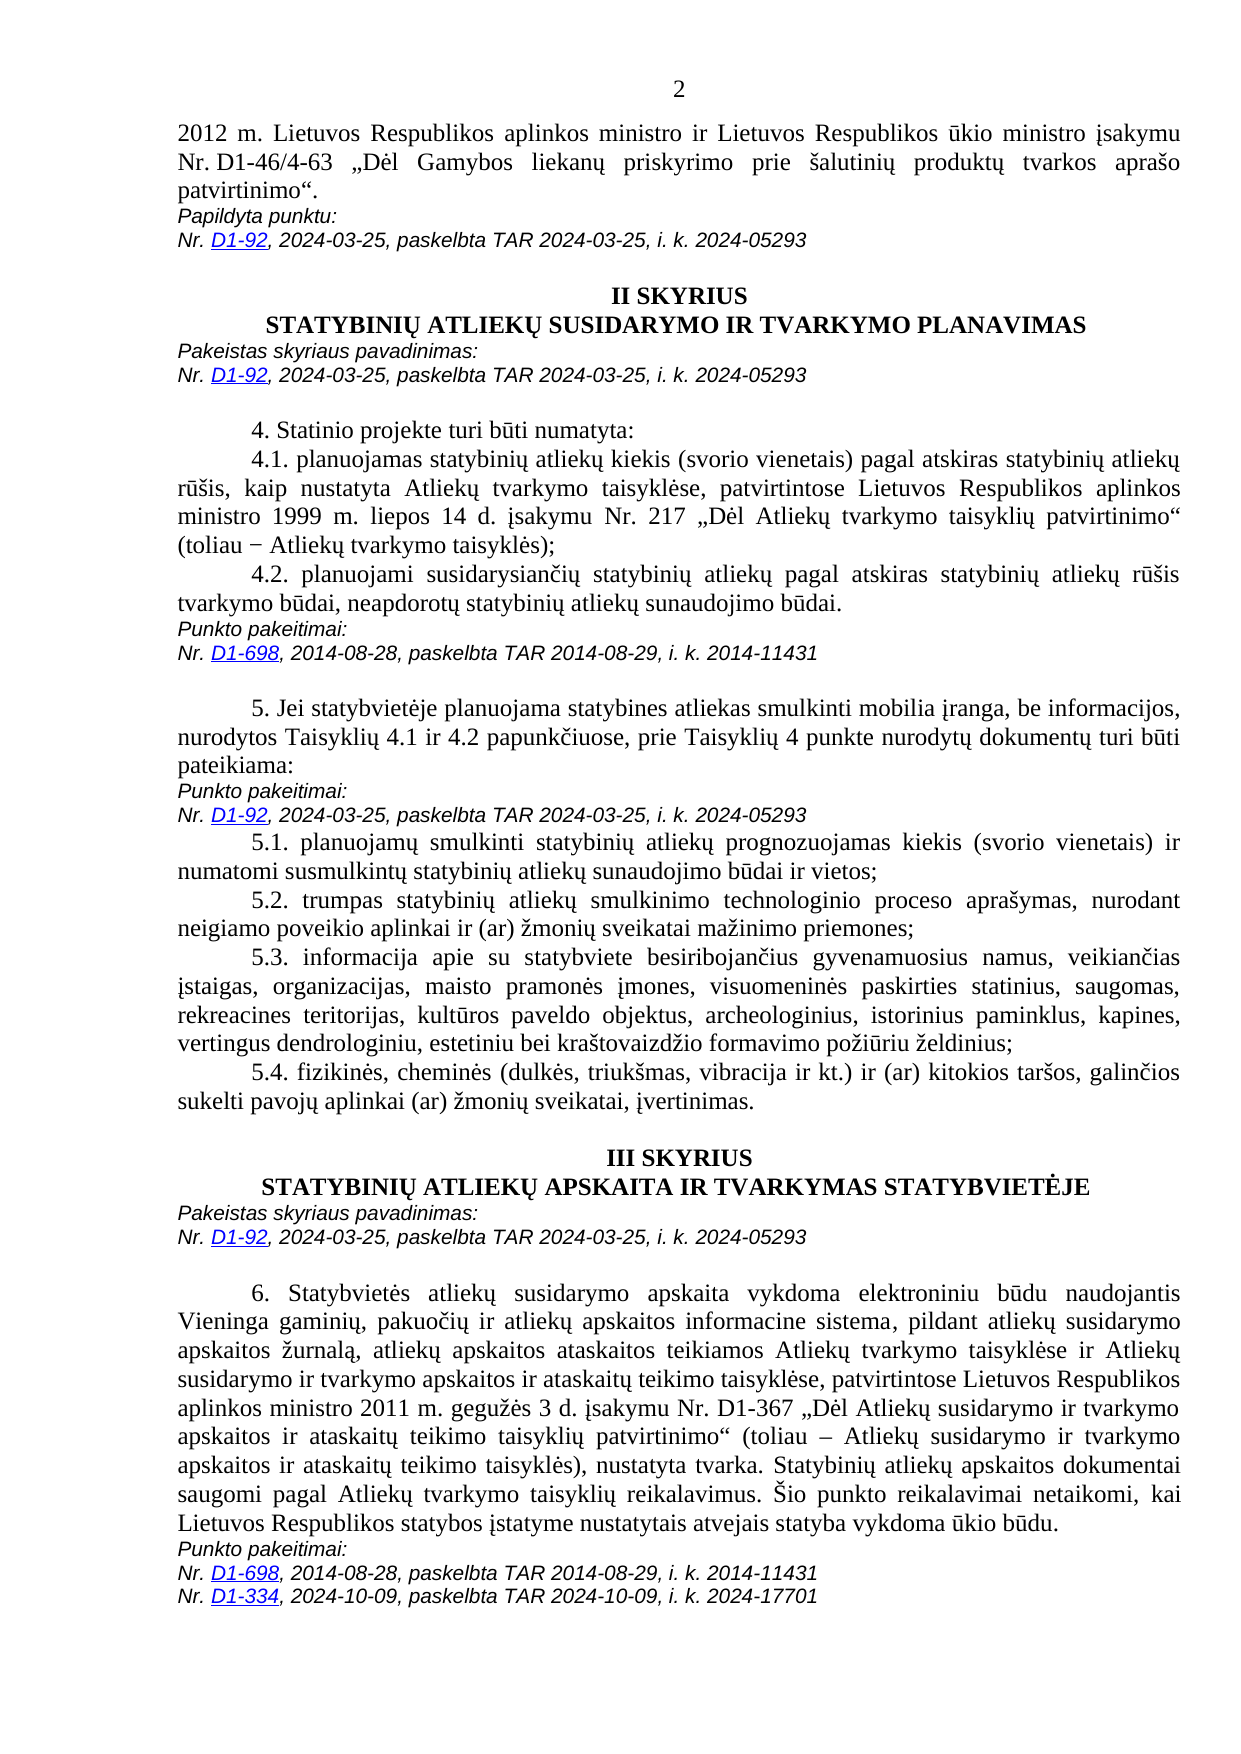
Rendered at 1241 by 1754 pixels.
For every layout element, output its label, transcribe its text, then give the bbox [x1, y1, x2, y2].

text II SKYRIUS [177, 281, 1181, 310]
text Punkto pakeitimai: [177, 1536, 1181, 1560]
text STATYBINIŲ ATLIEKŲ APSKAITA IR TVARKYMAS STATYBVIETĖJE [177, 1172, 1181, 1201]
text Pakeistas skyriaus pavadinimas: [177, 338, 1181, 362]
text 2012 m. Lietuvos Respublikos aplinkos ministro ir Lietuvos Respublikos ūkio ministro įsakymu Nr. D1-46/4-63 „Dėl Gamybos liekanų priskyrimo prie šalutinių produktų tvarkos aprašo patvirtinimo“. [177, 118, 1181, 204]
text 5.4. fizikinės, cheminės (dulkės, triukšmas, vibracija ir kt.) ir (ar) kitokios taršos, galinčios sukelti pavojų aplinkai (ar) žmonių sveikatai, įvertinimas. [177, 1057, 1181, 1115]
text 4. Statinio projekte turi būti numatyta: [177, 415, 1181, 444]
text Papildyta punktu: [177, 204, 1181, 228]
text Nr. D1-92, 2024-03-25, paskelbta TAR 2024-03-25, i. k. 2024-05293 [177, 362, 1181, 386]
text Nr. D1-698, 2014-08-28, paskelbta TAR 2014-08-29, i. k. 2014-11431 [177, 1560, 1181, 1584]
text Nr. D1-92, 2024-03-25, paskelbta TAR 2024-03-25, i. k. 2024-05293 [177, 1225, 1181, 1249]
text Pakeistas skyriaus pavadinimas: [177, 1201, 1181, 1225]
text Nr. D1-92, 2024-03-25, paskelbta TAR 2024-03-25, i. k. 2024-05293 [177, 803, 1181, 827]
text STATYBINIŲ ATLIEKŲ SUSIDARYMO IR TVARKYMO PLANAVIMAS [177, 310, 1181, 338]
text 4.1. planuojamas statybinių atliekų kiekis (svorio vienetais) pagal atskiras statybinių atliekų rūšis, kaip nustatyta Atliekų tvarkymo taisyklėse, patvirtintose Lietuvos Respublikos aplinkos ministro 1999 m. liepos 14 d. įsakymu Nr. 217 „Dėl Atliekų tvarkymo taisyklių patvirtinimo“ (toliau − Atliekų tvarkymo taisyklės); [177, 444, 1181, 559]
text III SKYRIUS [177, 1143, 1181, 1172]
text Nr. D1-334, 2024-10-09, paskelbta TAR 2024-10-09, i. k. 2024-17701 [177, 1584, 1181, 1608]
text 4.2. planuojami susidarysiančių statybinių atliekų pagal atskiras statybinių atliekų rūšis tvarkymo būdai, neapdorotų statybinių atliekų sunaudojimo būdai. [177, 559, 1181, 616]
text 6. Statybvietės atliekų susidarymo apskaita vykdoma elektroniniu būdu naudojantis Vieninga gaminių, pakuočių ir atliekų apskaitos informacine sistema, pildant atliekų susidarymo apskaitos žurnalą, atliekų apskaitos ataskaitos teikiamos Atliekų tvarkymo taisyklėse ir Atliekų susidarymo ir tvarkymo apskaitos ir ataskaitų teikimo taisyklėse, patvirtintose Lietuvos Respublikos aplinkos ministro 2011 m. gegužės 3 d. įsakymu Nr. D1-367 „Dėl Atliekų susidarymo ir tvarkymo apskaitos ir ataskaitų teikimo taisyklių patvirtinimo“ (toliau – Atliekų susidarymo ir tvarkymo apskaitos ir ataskaitų teikimo taisyklės), nustatyta tvarka. Statybinių atliekų apskaitos dokumentai saugomi pagal Atliekų tvarkymo taisyklių reikalavimus. Šio punkto reikalavimai netaikomi, kai Lietuvos Respublikos statybos įstatyme nustatytais atvejais statyba vykdoma ūkio būdu. [177, 1278, 1181, 1536]
text 5.2. trumpas statybinių atliekų smulkinimo technologinio proceso aprašymas, nurodant neigiamo poveikio aplinkai ir (ar) žmonių sveikatai mažinimo priemones; [177, 885, 1181, 942]
text 5. Jei statybvietėje planuojama statybines atliekas smulkinti mobilia įranga, be informacijos, nurodytos Taisyklių 4.1 ir 4.2 papunkčiuose, prie Taisyklių 4 punkte nurodytų dokumentų turi būti pateikiama: [177, 693, 1181, 779]
text 5.1. planuojamų smulkinti statybinių atliekų prognozuojamas kiekis (svorio vienetais) ir numatomi susmulkintų statybinių atliekų sunaudojimo būdai ir vietos; [177, 827, 1181, 885]
text Punkto pakeitimai: [177, 616, 1181, 640]
text Nr. D1-698, 2014-08-28, paskelbta TAR 2014-08-29, i. k. 2014-11431 [177, 640, 1181, 664]
text Punkto pakeitimai: [177, 779, 1181, 803]
text Nr. D1-92, 2024-03-25, paskelbta TAR 2024-03-25, i. k. 2024-05293 [177, 228, 1181, 252]
text 5.3. informacija apie su statybviete besiribojančius gyvenamuosius namus, veikiančias įstaigas, organizacijas, maisto pramonės įmones, visuomeninės paskirties statinius, saugomas, rekreacines teritorijas, kultūros paveldo objektus, archeologinius, istorinius paminklus, kapines, vertingus dendrologiniu, estetiniu bei kraštovaizdžio formavimo požiūriu želdinius; [177, 942, 1181, 1057]
